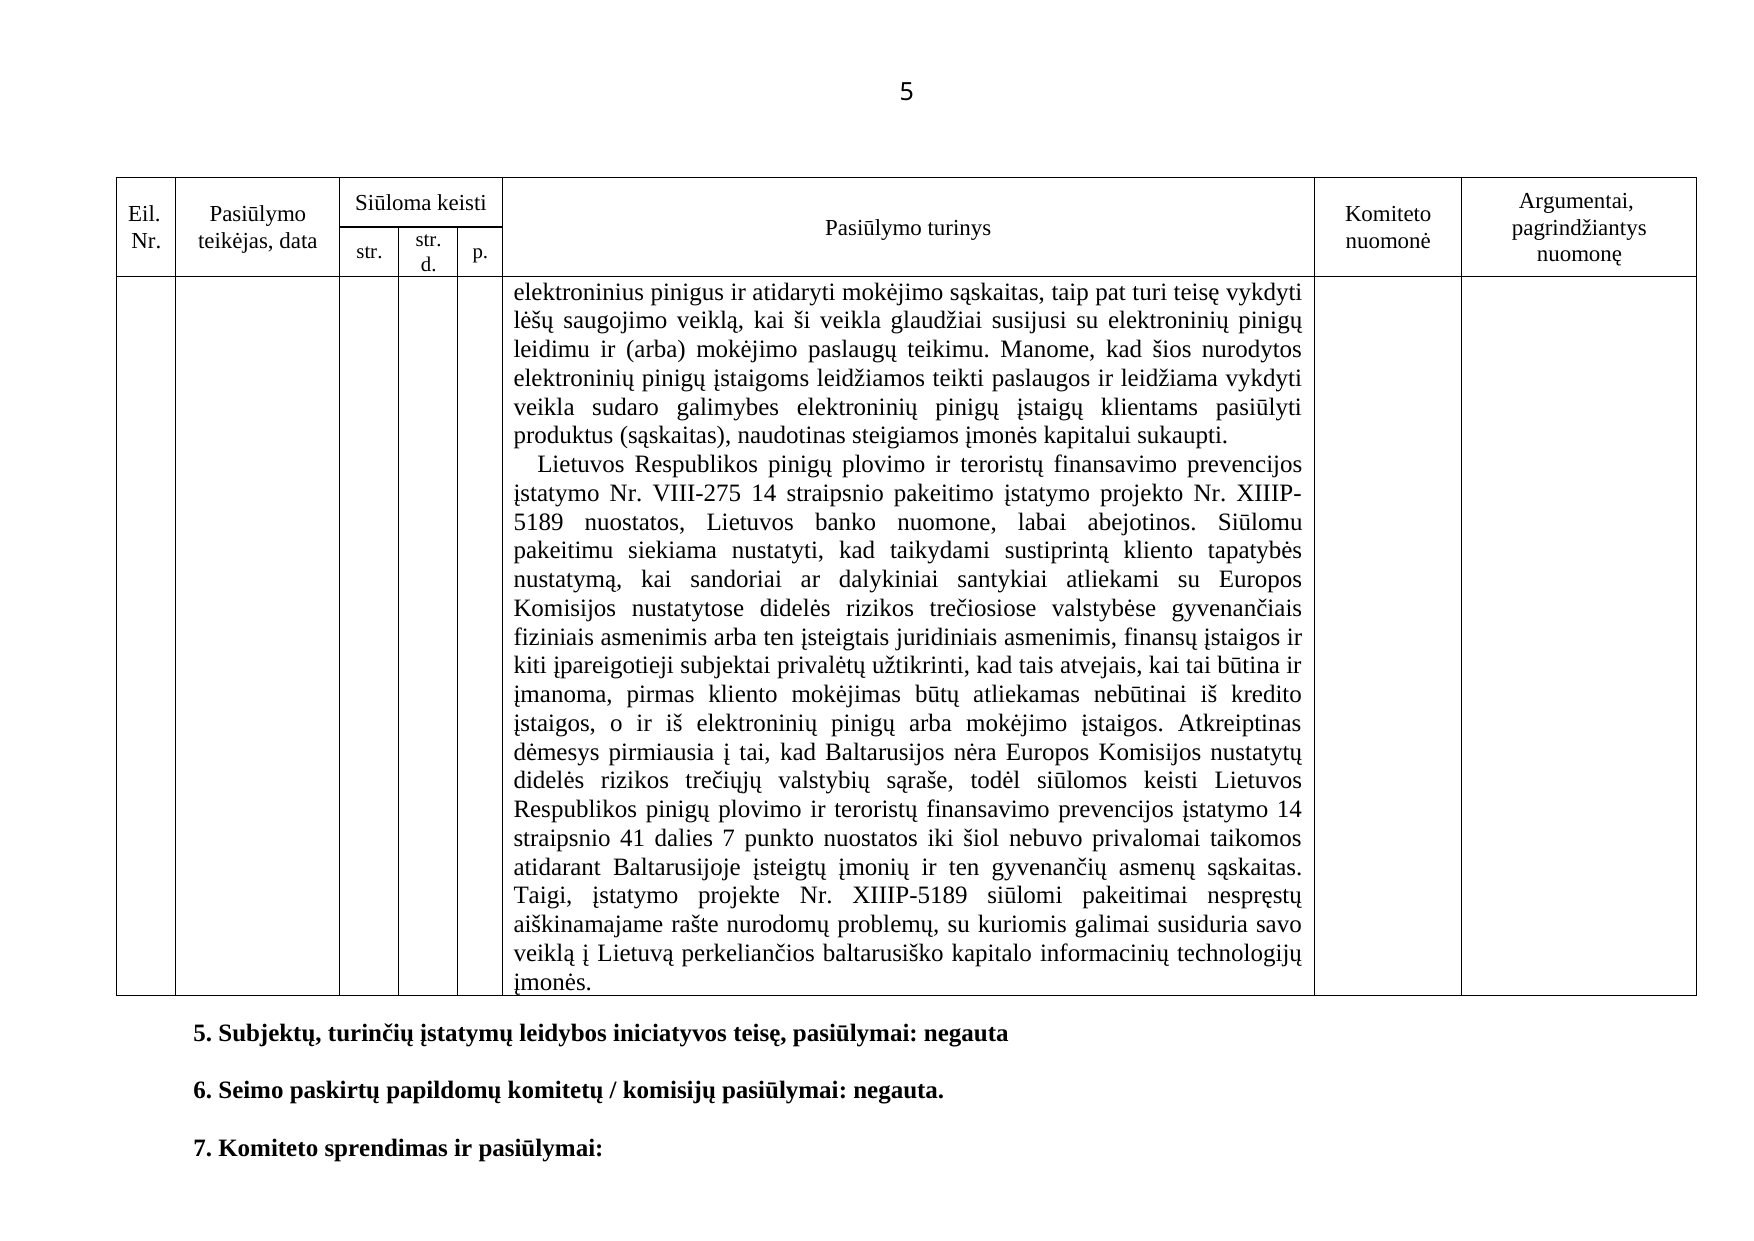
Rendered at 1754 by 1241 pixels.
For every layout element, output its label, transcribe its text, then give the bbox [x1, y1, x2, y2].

table_cell [458, 277, 502, 995]
text 7. Komiteto sprendimas ir pasiūlymai: [118, 1133, 1695, 1162]
table_cell str. [340, 228, 398, 276]
table_cell [1462, 277, 1696, 995]
table_cell [176, 277, 339, 995]
table_header Argumentai, pagrindžiantys nuomonę [1462, 178, 1696, 276]
table_header Siūloma keisti [340, 178, 502, 226]
table_cell str. d. [399, 228, 457, 276]
table_cell [117, 277, 175, 995]
table_header Pasiūlymo turinys [503, 178, 1314, 276]
text 5. Subjektų, turinčių įstatymų leidybos iniciatyvos teisę, pasiūlymai: negauta [118, 1018, 1695, 1047]
table_cell [1315, 277, 1461, 995]
table_header Komiteto nuomonė [1315, 178, 1461, 276]
table_cell elektroninius pinigus ir atidaryti mokėjimo sąskaitas, taip pat turi teisę vykdyti lėšų saugojimo veiklą, kai ši veikla glaudžiai susijusi su elektroninių pinigų leidimu ir (arba) mokėjimo paslaugų teikimu. Manome, kad šios nurodytos elektroninių pinigų įstaigoms leidžiamos teikti paslaugos ir leidžiama vykdyti veikla sudaro galimybes elektroninių pinigų įstaigų klientams pasiūlyti produktus (sąskaitas), naudotinas steigiamos įmonės kapitalui sukaupti. Lietuvos Respublikos pinigų plovimo ir teroristų finansavimo prevencijos įstatymo Nr. VIII-275 14 straipsnio pakeitimo įstatymo projekto Nr. XIIIP-5189 nuostatos, Lietuvos banko nuomone, labai abejotinos. Siūlomu pakeitimu siekiama nustatyti, kad taikydami sustiprintą kliento tapatybės nustatymą, kai sandoriai ar dalykiniai santykiai atliekami su Europos Komisijos nustatytose didelės rizikos trečiosiose valstybėse gyvenančiais fiziniais asmenimis arba ten įsteigtais juridiniais asmenimis, finansų įstaigos ir kiti įpareigotieji subjektai privalėtų užtikrinti, kad tais atvejais, kai tai būtina ir įmanoma, pirmas kliento mokėjimas būtų atliekamas nebūtinai iš kredito įstaigos, o ir iš elektroninių pinigų arba mokėjimo įstaigos. Atkreiptinas dėmesys pirmiausia į tai, kad Baltarusijos nėra Europos Komisijos nustatytų didelės rizikos trečiųjų valstybių sąraše, todėl siūlomos keisti Lietuvos Respublikos pinigų plovimo ir teroristų finansavimo prevencijos įstatymo 14 straipsnio 41 dalies 7 punkto nuostatos iki šiol nebuvo privalomai taikomos atidarant Baltarusijoje įsteigtų įmonių ir ten gyvenančių asmenų sąskaitas. Taigi, įstatymo projekte Nr. XIIIP-5189 siūlomi pakeitimai nespręstų aiškinamajame rašte nurodomų problemų, su kuriomis galimai susiduria savo veiklą į Lietuvą perkeliančios baltarusiško kapitalo informacinių technologijų įmonės. [503, 277, 1314, 995]
table_header Pasiūlymo teikėjas, data [176, 178, 339, 276]
text 6. Seimo paskirtų papildomų komitetų / komisijų pasiūlymai: negauta. [118, 1075, 1695, 1104]
table_cell [399, 277, 457, 995]
table_cell p. [458, 228, 502, 276]
table_cell [340, 277, 398, 995]
table_header Eil. Nr. [117, 178, 175, 276]
